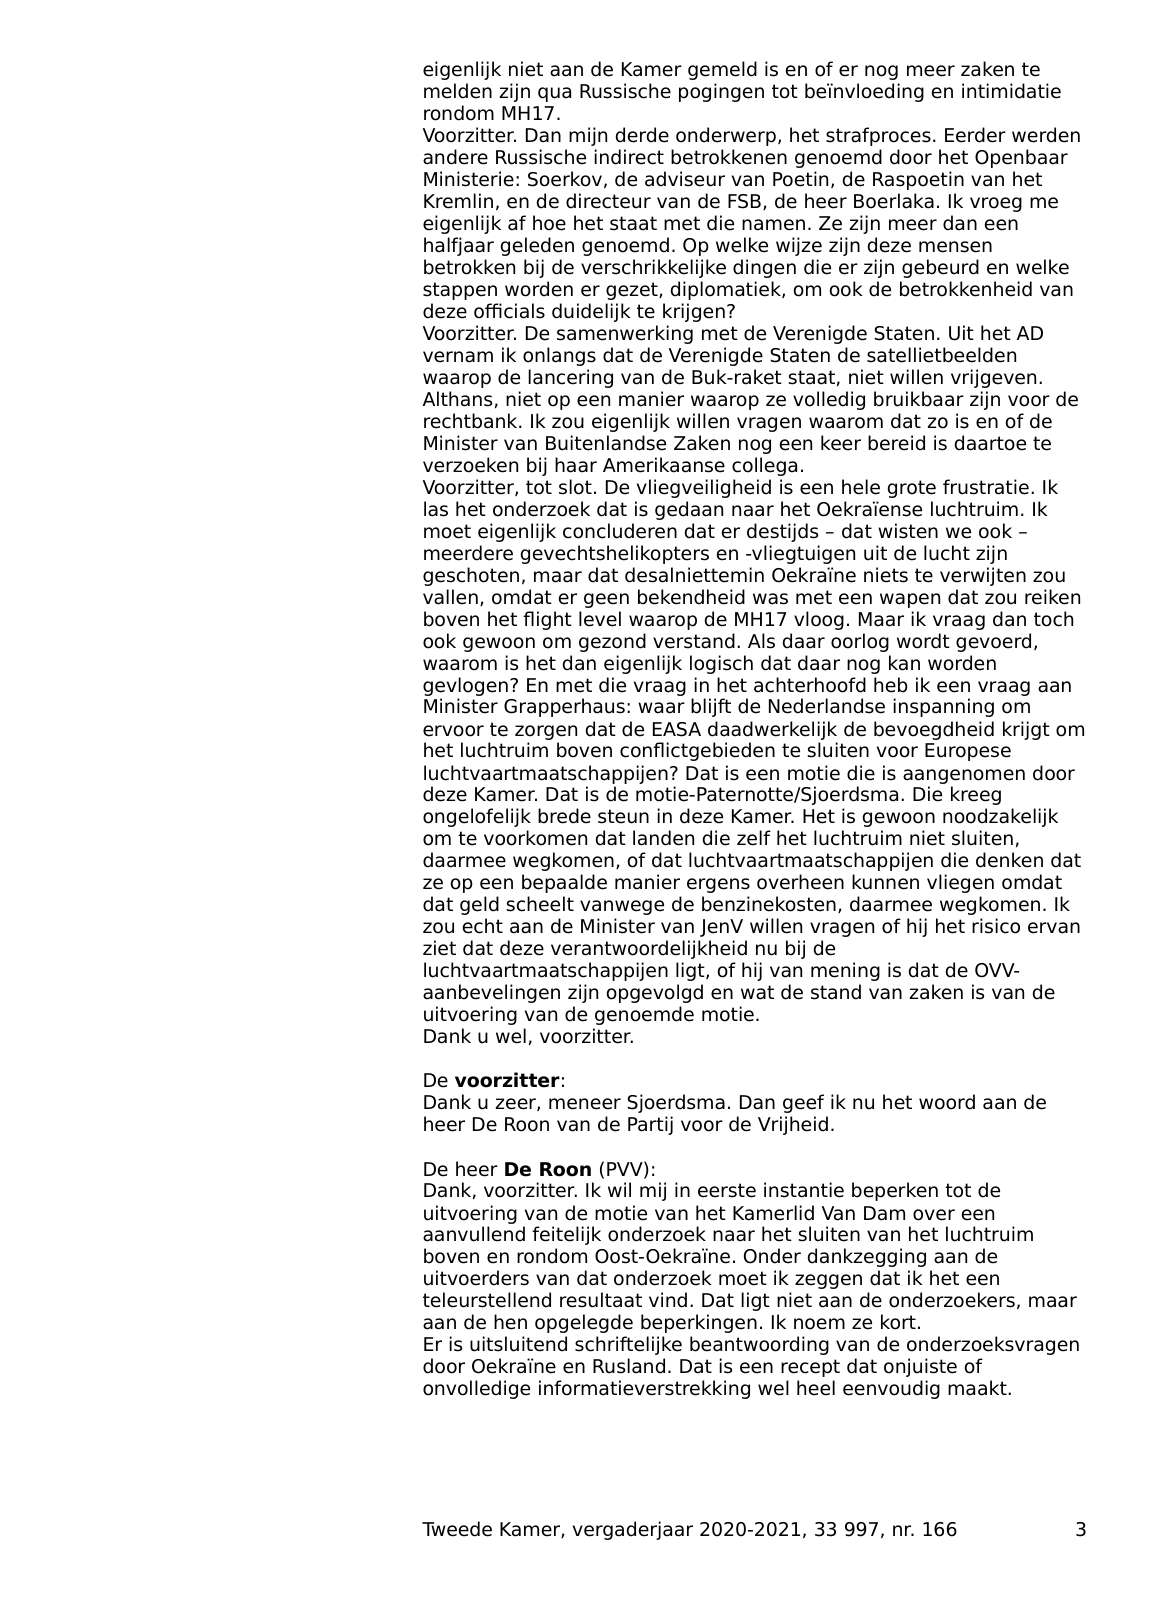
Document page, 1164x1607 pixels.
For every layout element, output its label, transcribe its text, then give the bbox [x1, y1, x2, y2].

text Voorzitter. Dan mijn derde onderwerp, het strafproces. Eerder werden andere Russische indirect betrokkenen genoemd door het Openbaar Ministerie: Soerkov, de adviseur van Poetin, de Raspoetin van het Kremlin, en de directeur van de FSB, de heer Boerlaka. Ik vroeg me eigenlijk af hoe het staat met die namen. Ze zijn meer dan een halfjaar geleden genoemd. Op welke wijze zijn deze mensen betrokken bij de verschrikkelijke dingen die er zijn gebeurd en welke stappen worden er gezet, diplomatiek, om ook de betrokkenheid van deze officials duidelijk te krijgen? [422, 125, 1087, 323]
text eigenlijk niet aan de Kamer gemeld is en of er nog meer zaken te melden zijn qua Russische pogingen tot beïnvloeding en intimidatie rondom MH17. [422, 59, 1087, 125]
text Dank u zeer, meneer Sjoerdsma. Dan geef ik nu het woord aan de heer De Roon van de Partij voor de Vrijheid. [422, 1092, 1087, 1136]
text De heer De Roon (PVV): [422, 1158, 1087, 1180]
text Er is uitsluitend schriftelijke beantwoording van de onderzoeksvragen door Oekraïne en Rusland. Dat is een recept dat onjuiste of onvolledige informatieverstrekking wel heel eenvoudig maakt. [422, 1334, 1087, 1400]
text Dank, voorzitter. Ik wil mij in eerste instantie beperken tot de uitvoering van de motie van het Kamerlid Van Dam over een aanvullend feitelijk onderzoek naar het sluiten van het luchtruim boven en rondom Oost-Oekraïne. Onder dankzegging aan de uitvoerders van dat onderzoek moet ik zeggen dat ik het een teleurstellend resultaat vind. Dat ligt niet aan de onderzoekers, maar aan de hen opgelegde beperkingen. Ik noem ze kort. [422, 1180, 1087, 1334]
text Voorzitter, tot slot. De vliegveiligheid is een hele grote frustratie. Ik las het onderzoek dat is gedaan naar het Oekraïense luchtruim. Ik moet eigenlijk concluderen dat er destijds – dat wisten we ook – meerdere gevechtshelikopters en -vliegtuigen uit de lucht zijn geschoten, maar dat desalniettemin Oekraïne niets te verwijten zou vallen, omdat er geen bekendheid was met een wapen dat zou reiken boven het flight level waarop de MH17 vloog. Maar ik vraag dan toch ook gewoon om gezond verstand. Als daar oorlog wordt gevoerd, waarom is het dan eigenlijk logisch dat daar nog kan worden gevlogen? En met die vraag in het achterhoofd heb ik een vraag aan Minister Grapperhaus: waar blijft de Nederlandse inspanning om ervoor te zorgen dat de EASA daadwerkelijk de bevoegdheid krijgt om het luchtruim boven conflictgebieden te sluiten voor Europese luchtvaartmaatschappijen? Dat is een motie die is aangenomen door deze Kamer. Dat is de motie-Paternotte/Sjoerdsma. Die kreeg ongelofelijk brede steun in deze Kamer. Het is gewoon noodzakelijk om te voorkomen dat landen die zelf het luchtruim niet sluiten, daarmee wegkomen, of dat luchtvaartmaatschappijen die denken dat ze op een bepaalde manier ergens overheen kunnen vliegen omdat dat geld scheelt vanwege de benzinekosten, daarmee wegkomen. Ik zou echt aan de Minister van JenV willen vragen of hij het risico ervan ziet dat deze verantwoordelijkheid nu bij de luchtvaartmaatschappijen ligt, of hij van mening is dat de OVV-aanbevelingen zijn opgevolgd en wat de stand van zaken is van de uitvoering van de genoemde motie. [422, 477, 1087, 1026]
text De voorzitter: [422, 1070, 1087, 1092]
text Dank u wel, voorzitter. [422, 1026, 1087, 1048]
text Voorzitter. De samenwerking met de Verenigde Staten. Uit het AD vernam ik onlangs dat de Verenigde Staten de satellietbeelden waarop de lancering van de Buk-raket staat, niet willen vrijgeven. Althans, niet op een manier waarop ze volledig bruikbaar zijn voor de rechtbank. Ik zou eigenlijk willen vragen waarom dat zo is en of de Minister van Buitenlandse Zaken nog een keer bereid is daartoe te verzoeken bij haar Amerikaanse collega. [422, 323, 1087, 477]
